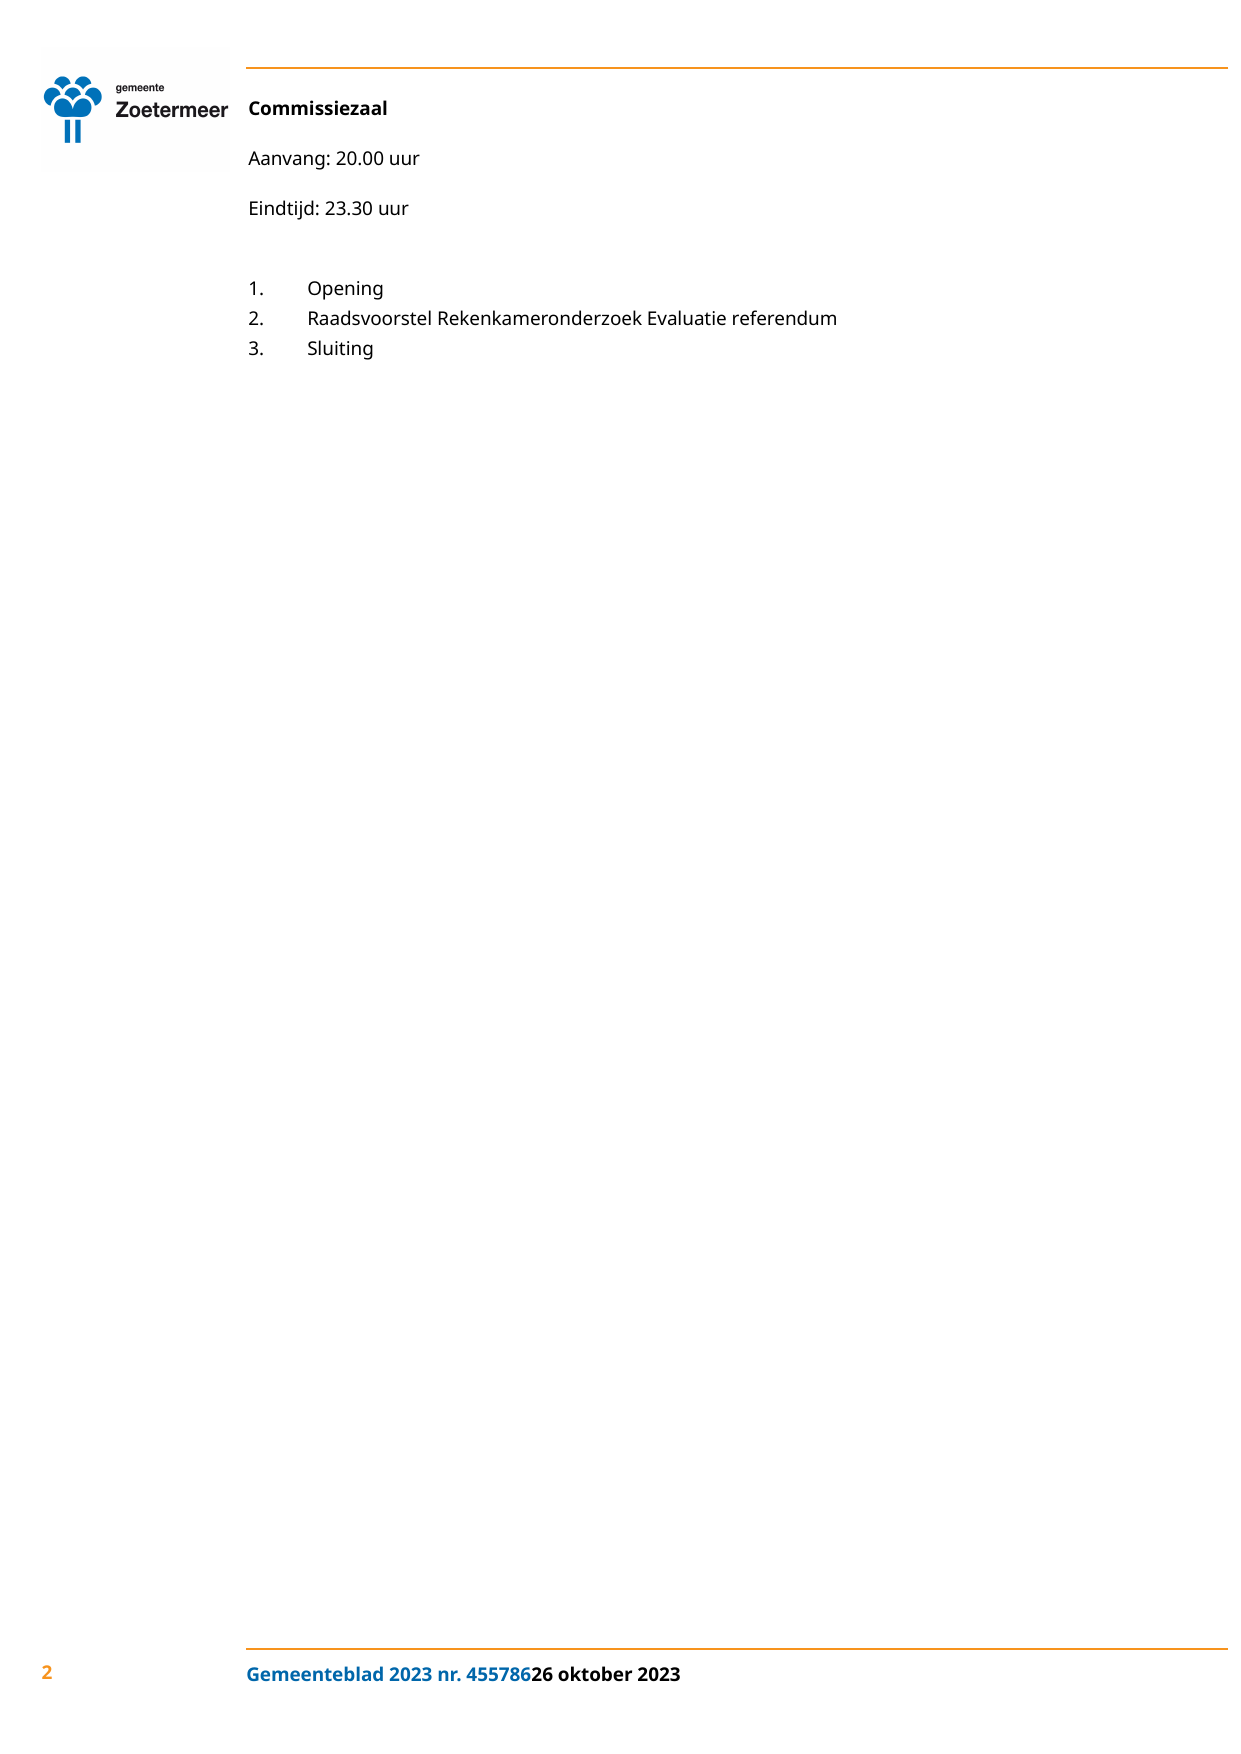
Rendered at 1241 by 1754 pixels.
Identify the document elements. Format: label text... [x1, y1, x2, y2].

list Raadsvoorstel Rekenkameronderzoek Evaluatie referendum [248, 305, 1152, 331]
text Aanvang: 20.00 uur [248, 145, 1152, 171]
list Opening [248, 276, 1152, 301]
list Sluiting [248, 335, 1152, 361]
picture [41, 47, 231, 172]
text Eindtijd: 23.30 uur [248, 196, 1152, 221]
text Commissiezaal [248, 95, 1152, 121]
